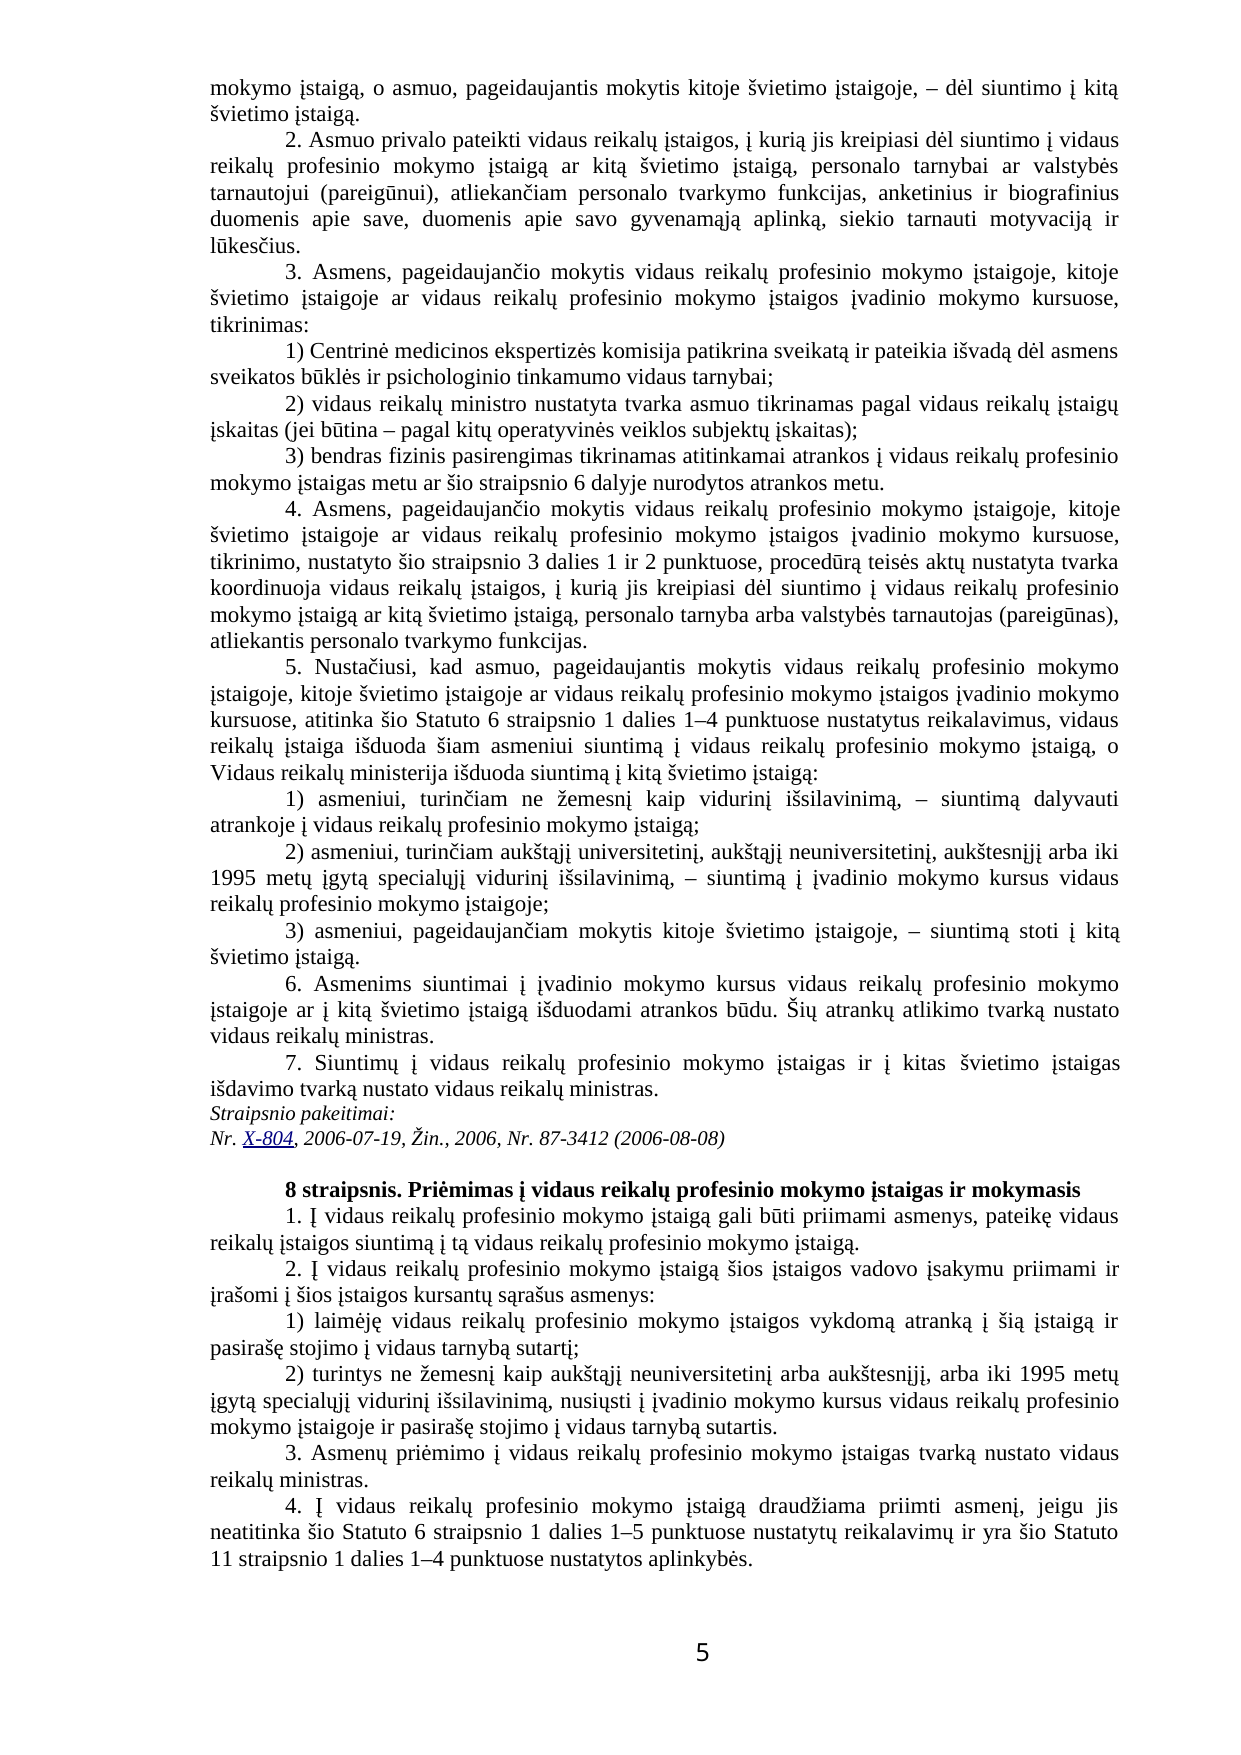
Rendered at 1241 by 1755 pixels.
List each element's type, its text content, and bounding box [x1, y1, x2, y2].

text 2. Asmuo privalo pateikti vidaus reikalų įstaigos, į kurią jis kreipiasi dėl siuntimo į vidaus reikalų profesinio mokymo įstaigą ar kitą švietimo įstaigą, personalo tarnybai ar valstybės tarnautojui (pareigūnui), atliekančiam personalo tvarkymo funkcijas, anketinius ir biografinius duomenis apie save, duomenis apie savo gyvenamąją aplinką, siekio tarnauti motyvaciją ir lūkesčius. [210, 126, 1120, 258]
text 1) laimėję vidaus reikalų profesinio mokymo įstaigos vykdomą atranką į šią įstaigą ir pasirašę stojimo į vidaus tarnybą sutartį; [210, 1308, 1120, 1360]
text mokymo įstaigą, o asmuo, pageidaujantis mokytis kitoje švietimo įstaigoje, – dėl siuntimo į kitą švietimo įstaigą. [210, 73, 1120, 126]
text 4. Asmens, pageidaujančio mokytis vidaus reikalų profesinio mokymo įstaigoje, kitoje švietimo įstaigoje ar vidaus reikalų profesinio mokymo įstaigos įvadinio mokymo kursuose, tikrinimo, nustatyto šio straipsnio 3 dalies 1 ir 2 punktuose, procedūrą teisės aktų nustatyta tvarka koordinuoja vidaus reikalų įstaigos, į kurią jis kreipiasi dėl siuntimo į vidaus reikalų profesinio mokymo įstaigą ar kitą švietimo įstaigą, personalo tarnyba arba valstybės tarnautojas (pareigūnas), atliekantis personalo tvarkymo funkcijas. [210, 495, 1120, 653]
text Nr. X-804, 2006-07-19, Žin., 2006, Nr. 87-3412 (2006-08-08) [210, 1125, 1120, 1149]
text Straipsnio pakeitimai: [210, 1101, 1120, 1125]
text 1) Centrinė medicinos ekspertizės komisija patikrina sveikatą ir pateikia išvadą dėl asmens sveikatos būklės ir psichologinio tinkamumo vidaus tarnybai; [210, 337, 1120, 390]
text 1. Į vidaus reikalų profesinio mokymo įstaigą gali būti priimami asmenys, pateikę vidaus reikalų įstaigos siuntimą į tą vidaus reikalų profesinio mokymo įstaigą. [210, 1202, 1120, 1255]
text 6. Asmenims siuntimai į įvadinio mokymo kursus vidaus reikalų profesinio mokymo įstaigoje ar į kitą švietimo įstaigą išduodami atrankos būdu. Šių atrankų atlikimo tvarką nustato vidaus reikalų ministras. [210, 969, 1120, 1049]
text 5. Nustačiusi, kad asmuo, pageidaujantis mokytis vidaus reikalų profesinio mokymo įstaigoje, kitoje švietimo įstaigoje ar vidaus reikalų profesinio mokymo įstaigos įvadinio mokymo kursuose, atitinka šio Statuto 6 straipsnio 1 dalies 1–4 punktuose nustatytus reikalavimus, vidaus reikalų įstaiga išduoda šiam asmeniui siuntimą į vidaus reikalų profesinio mokymo įstaigą, o Vidaus reikalų ministerija išduoda siuntimą į kitą švietimo įstaigą: [210, 653, 1120, 785]
text 2) asmeniui, turinčiam aukštąjį universitetinį, aukštąjį neuniversitetinį, aukštesnįjį arba iki 1995 metų įgytą specialųjį vidurinį išsilavinimą, – siuntimą į įvadinio mokymo kursus vidaus reikalų profesinio mokymo įstaigoje; [210, 838, 1120, 917]
text 2) vidaus reikalų ministro nustatyta tvarka asmuo tikrinamas pagal vidaus reikalų įstaigų įskaitas (jei būtina – pagal kitų operatyvinės veiklos subjektų įskaitas); [210, 390, 1120, 442]
text 2. Į vidaus reikalų profesinio mokymo įstaigą šios įstaigos vadovo įsakymu priimami ir įrašomi į šios įstaigos kursantų sąrašus asmenys: [210, 1255, 1120, 1308]
text 1) asmeniui, turinčiam ne žemesnį kaip vidurinį išsilavinimą, – siuntimą dalyvauti atrankoje į vidaus reikalų profesinio mokymo įstaigą; [210, 785, 1120, 838]
text 3) bendras fizinis pasirengimas tikrinamas atitinkamai atrankos į vidaus reikalų profesinio mokymo įstaigas metu ar šio straipsnio 6 dalyje nurodytos atrankos metu. [210, 442, 1120, 495]
text 4. Į vidaus reikalų profesinio mokymo įstaigą draudžiama priimti asmenį, jeigu jis neatitinka šio Statuto 6 straipsnio 1 dalies 1–5 punktuose nustatytų reikalavimų ir yra šio Statuto 11 straipsnio 1 dalies 1–4 punktuose nustatytos aplinkybės. [210, 1492, 1120, 1571]
text 3. Asmenų priėmimo į vidaus reikalų profesinio mokymo įstaigas tvarką nustato vidaus reikalų ministras. [210, 1439, 1120, 1492]
text 3. Asmens, pageidaujančio mokytis vidaus reikalų profesinio mokymo įstaigoje, kitoje švietimo įstaigoje ar vidaus reikalų profesinio mokymo įstaigos įvadinio mokymo kursuose, tikrinimas: [210, 258, 1120, 337]
text 8 straipsnis. Priėmimas į vidaus reikalų profesinio mokymo įstaigas ir mokymasis [285, 1176, 1120, 1202]
text 7. Siuntimų į vidaus reikalų profesinio mokymo įstaigas ir į kitas švietimo įstaigas išdavimo tvarką nustato vidaus reikalų ministras. [210, 1049, 1120, 1101]
text 3) asmeniui, pageidaujančiam mokytis kitoje švietimo įstaigoje, – siuntimą stoti į kitą švietimo įstaigą. [210, 917, 1120, 969]
text 2) turintys ne žemesnį kaip aukštąjį neuniversitetinį arba aukštesnįjį, arba iki 1995 metų įgytą specialųjį vidurinį išsilavinimą, nusiųsti į įvadinio mokymo kursus vidaus reikalų profesinio mokymo įstaigoje ir pasirašę stojimo į vidaus tarnybą sutartis. [210, 1360, 1120, 1439]
